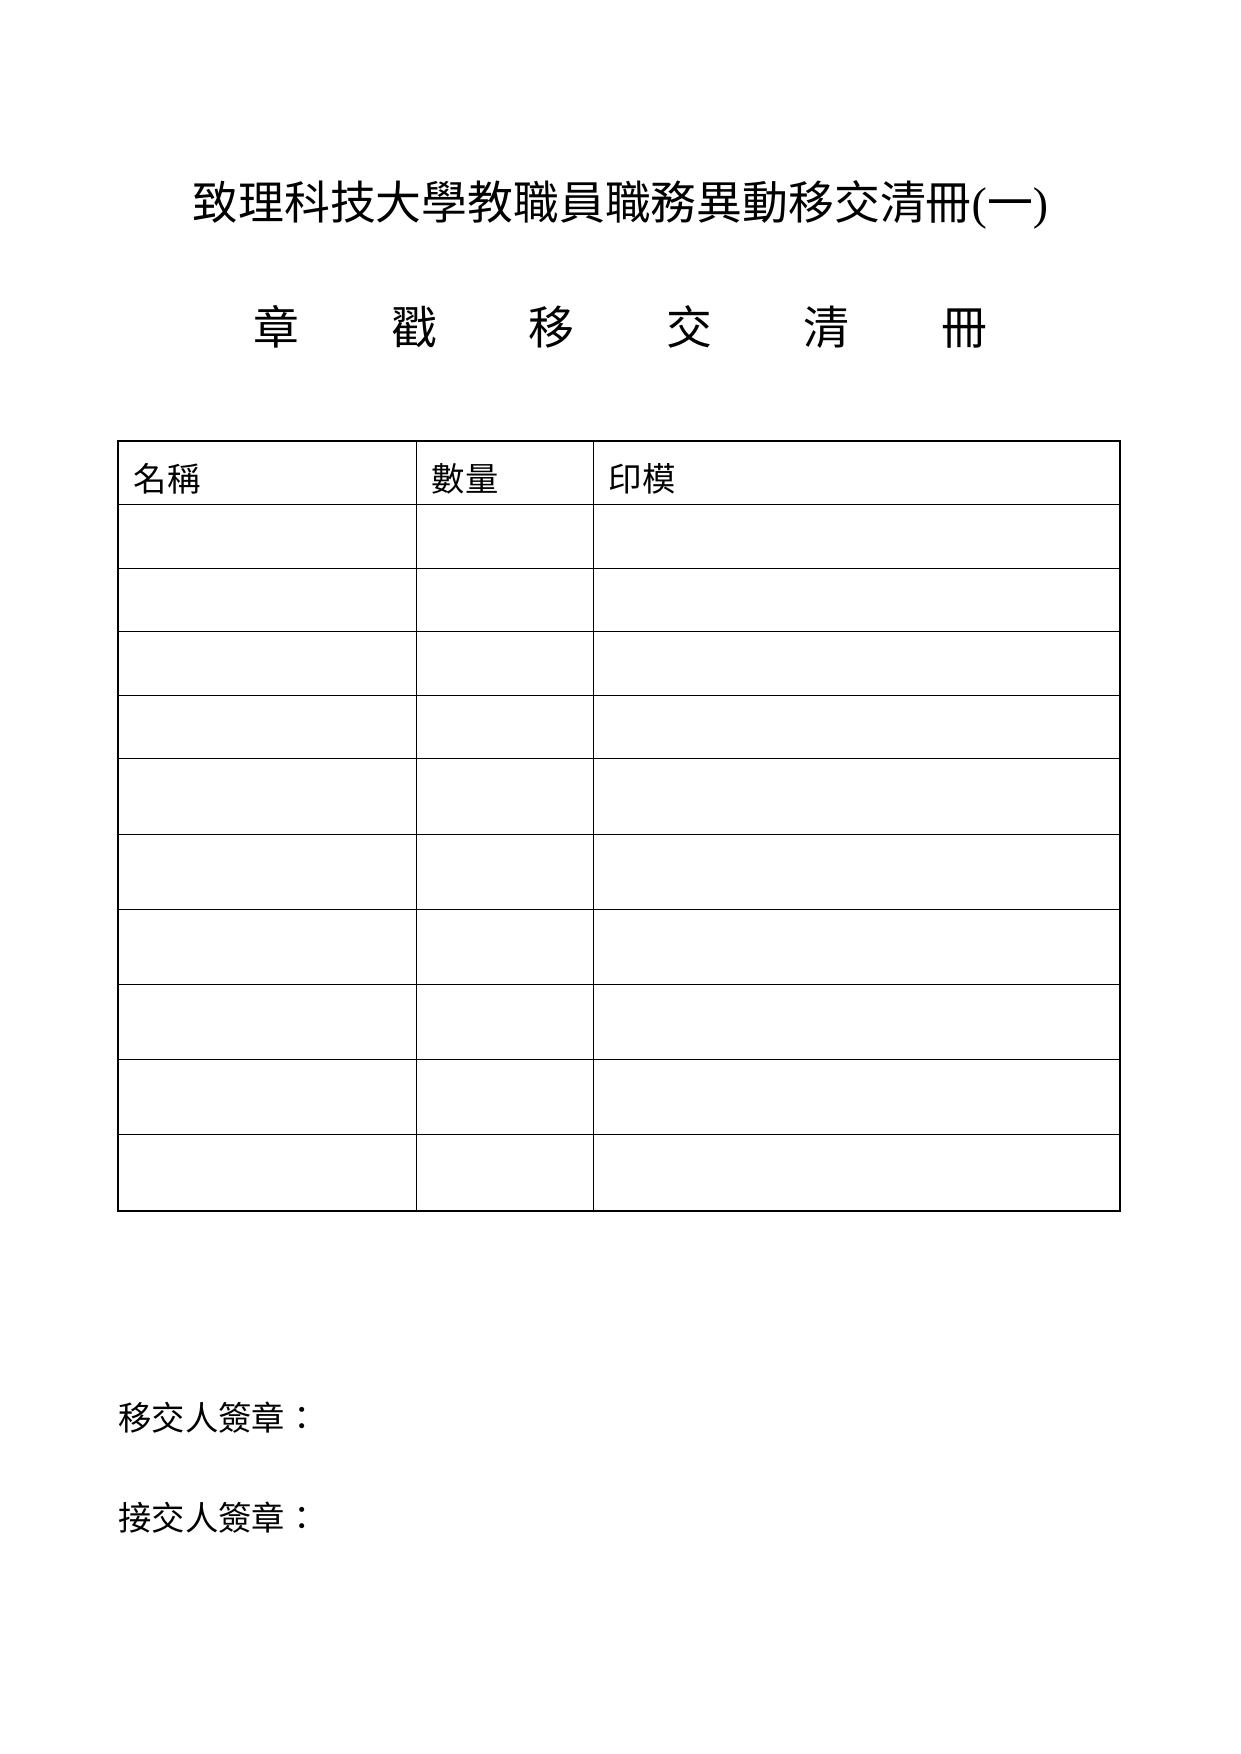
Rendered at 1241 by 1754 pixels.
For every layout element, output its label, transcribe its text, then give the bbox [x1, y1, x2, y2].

table_cell [119, 985, 416, 1059]
table_header 名稱 [119, 442, 416, 504]
table_cell [119, 1135, 416, 1209]
table_header 數量 [417, 442, 593, 504]
table_cell [119, 759, 416, 833]
table_cell [594, 1135, 1119, 1209]
table_cell [119, 1060, 416, 1134]
table_cell [417, 505, 593, 568]
table_cell [594, 835, 1119, 909]
table_cell [417, 835, 593, 909]
table_cell [119, 696, 416, 758]
table_header 印模 [594, 442, 1119, 504]
table_cell [417, 985, 593, 1059]
table_cell [119, 835, 416, 909]
table_cell [594, 1060, 1119, 1134]
table_cell [594, 632, 1119, 695]
table_cell [417, 1135, 593, 1209]
text 移交人簽章： [118, 1374, 989, 1437]
table_cell [594, 696, 1119, 758]
table_cell [417, 632, 593, 695]
text 章 戳 移 交 清 冊 [118, 252, 1122, 377]
table_cell [417, 1060, 593, 1134]
table_cell [417, 759, 593, 833]
table_cell [119, 632, 416, 695]
table_cell [119, 569, 416, 631]
table_cell [594, 910, 1119, 984]
table_cell [417, 569, 593, 631]
table_cell [417, 910, 593, 984]
table_cell [594, 759, 1119, 833]
table_cell [119, 910, 416, 984]
table_cell [594, 569, 1119, 631]
text 致理科技大學教職員職務異動移交清冊(一) [118, 127, 1122, 252]
text 接交人簽章： [118, 1474, 989, 1537]
table_cell [119, 505, 416, 568]
table_cell [594, 505, 1119, 568]
table_cell [594, 985, 1119, 1059]
table_cell [417, 696, 593, 758]
